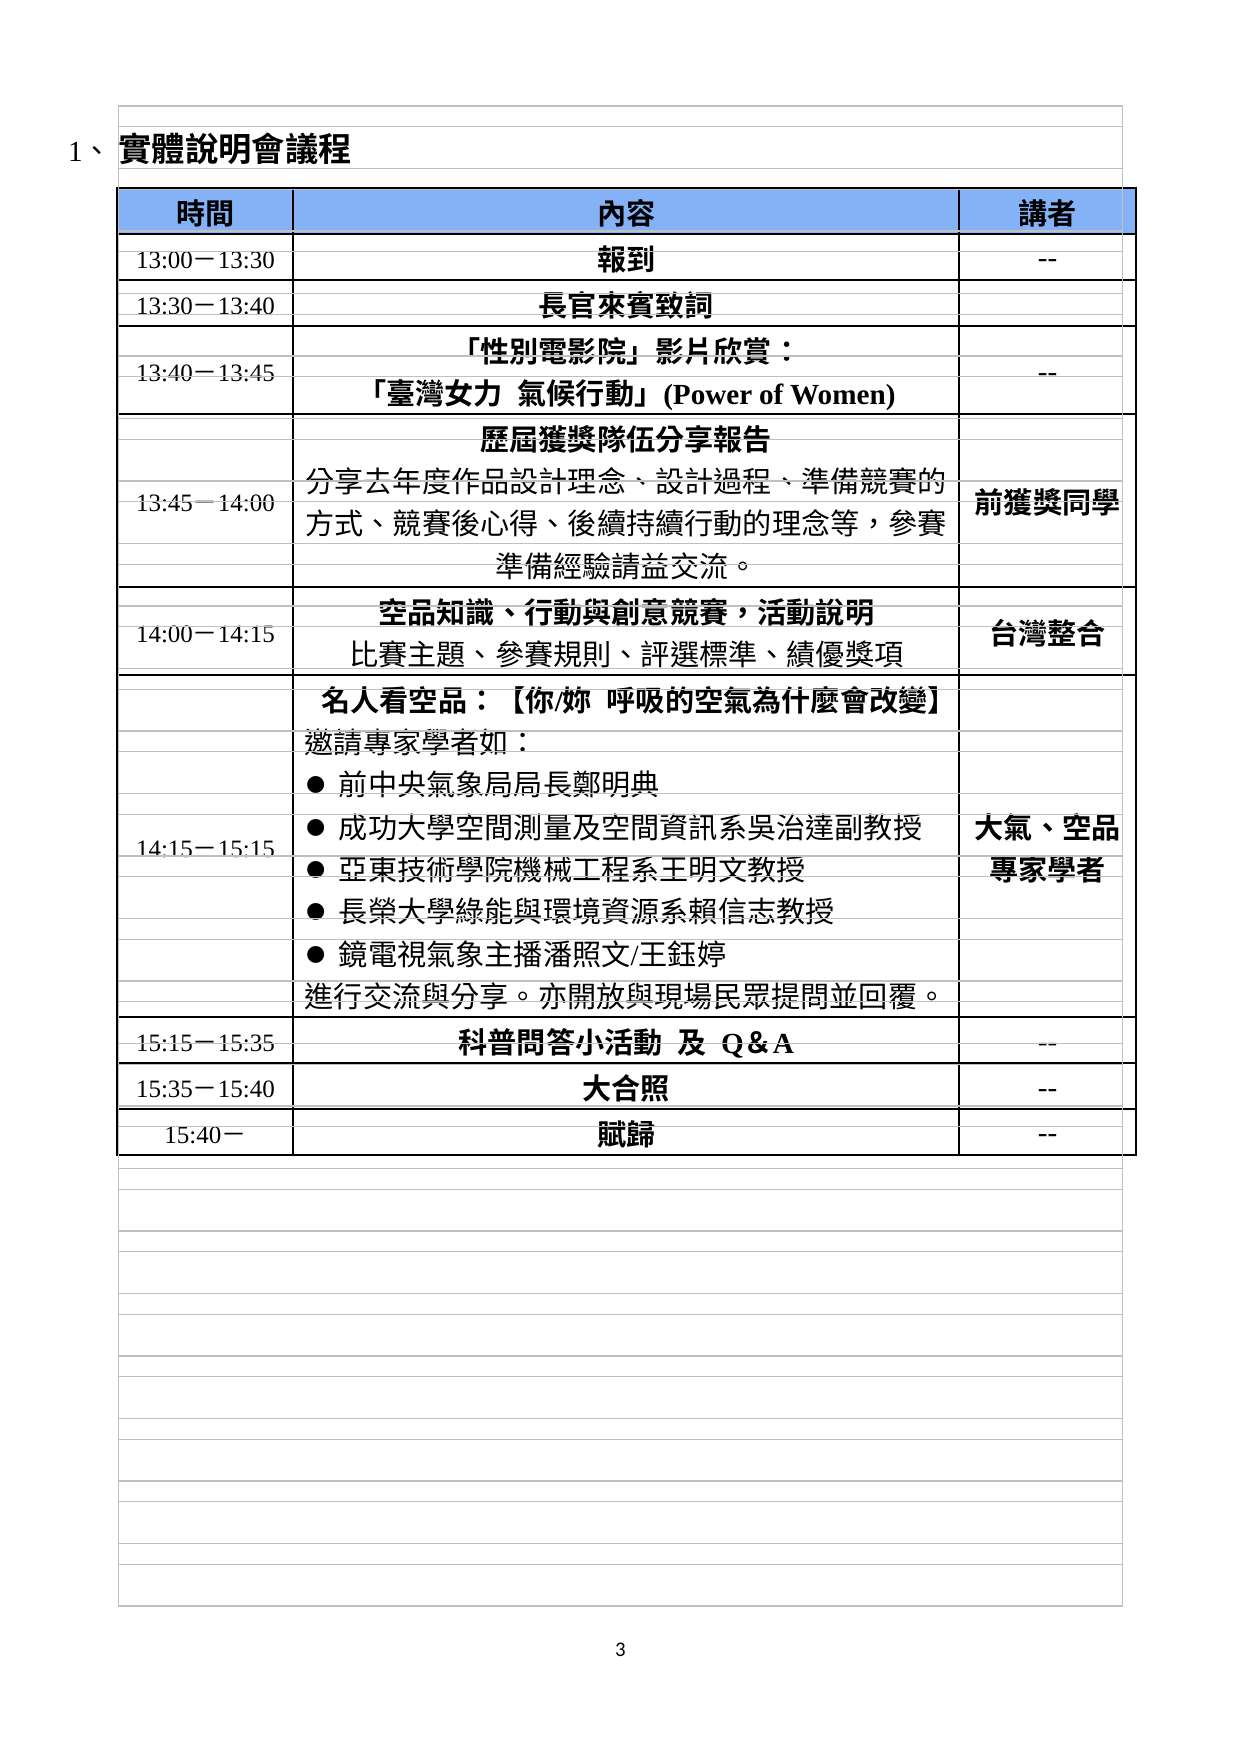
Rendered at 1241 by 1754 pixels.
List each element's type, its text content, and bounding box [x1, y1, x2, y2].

table_cell -- [960, 327, 1122, 355]
table_cell 大氣、空品 專家學者 [960, 919, 1122, 939]
table_cell 名人看空品：【你/妳 呼吸的空氣為什麼會改變】 邀請專家學者如： 前中央氣象局局長鄭明典 成功大學空間測量及空間資訊系吳治達副教授 亞東技術學院機械工程系王明文教授 長榮大學綠能與環境資源系賴信志教授 鏡電視氣象主播潘照文/王鈺婷 進行交流與分享。亦開放與現場民眾提問並回覆。 [294, 794, 958, 814]
list 實體說明會議程 [119, 107, 1122, 126]
table_cell -- [960, 357, 1122, 376]
table_cell 13:40－13:45 [119, 377, 292, 413]
table_cell 14:15－15:15 [119, 1002, 292, 1016]
table_cell 歷屆獲獎隊伍分享報告 分享去年度作品設計理念、設計過程、準備競賽的方式、競賽後心得、後續持續行動的理念等，參賽準備經驗請益交流。 [294, 565, 958, 586]
table_cell 14:15－15:15 [119, 982, 292, 1001]
table_cell 14:15－15:15 [119, 676, 292, 689]
table_cell 大氣、空品 專家學者 [960, 940, 1122, 980]
table_cell [119, 669, 292, 674]
table_cell 空品知識、行動與創意競賽，活動說明 比賽主題、參賽規則、評選標準、績優獎項 [533, 607, 577, 626]
table_cell 台灣整合 [960, 607, 1122, 626]
table_cell 大氣、空品 專家學者 [1123, 676, 1135, 1016]
table_cell 14:15－15:15 [119, 732, 292, 751]
table_cell 15:40－ [119, 1127, 292, 1153]
table_cell 空品知識、行動與創意競賽，活動說明 比賽主題、參賽規則、評選標準、績優獎項 [576, 607, 774, 626]
table_cell 空品知識、行動與創意競賽，活動說明 比賽主題、參賽規則、評選標準、績優獎項 [294, 627, 958, 668]
table_cell 14:00－14:15 [119, 627, 292, 668]
table_cell 13:45－14:00 [119, 502, 292, 543]
table_cell 長官來賓致詞 [711, 294, 958, 314]
table_cell 名人看空品：【你/妳 呼吸的空氣為什麼會改變】 邀請專家學者如： 前中央氣象局局長鄭明典 成功大學空間測量及空間資訊系吳治達副教授 亞東技術學院機械工程系王明文教授 長榮大學綠能與環境資源系賴信志教授 鏡電視氣象主播潘照文/王鈺婷 進行交流與分享。亦開放與現場民眾提問並回覆。 [294, 752, 958, 793]
table_cell 大氣、空品 專家學者 [960, 732, 1122, 751]
table_cell 空品知識、行動與創意競賽，活動說明 比賽主題、參賽規則、評選標準、績優獎項 [294, 588, 958, 605]
table_cell 歷屆獲獎隊伍分享報告 分享去年度作品設計理念、設計過程、準備競賽的方式、競賽後心得、後續持續行動的理念等，參賽準備經驗請益交流。 [294, 440, 958, 480]
table_cell -- [1123, 235, 1135, 278]
table_cell -- [960, 377, 1122, 413]
table_cell 前獲獎同學 [960, 502, 1122, 543]
table_cell 名人看空品：【你/妳 呼吸的空氣為什麼會改變】 邀請專家學者如： 前中央氣象局局長鄭明典 成功大學空間測量及空間資訊系吳治達副教授 亞東技術學院機械工程系王明文教授 長榮大學綠能與環境資源系賴信志教授 鏡電視氣象主播潘照文/王鈺婷 進行交流與分享。亦開放與現場民眾提問並回覆。 [294, 919, 958, 939]
table_cell 前獲獎同學 [960, 419, 1122, 439]
table_cell [119, 281, 292, 293]
table_cell -- [960, 1018, 1122, 1043]
table_cell -- [960, 1110, 1122, 1126]
table_cell 前獲獎同學 [960, 440, 1122, 480]
table_cell 歷屆獲獎隊伍分享報告 分享去年度作品設計理念、設計過程、準備競賽的方式、競賽後心得、後續持續行動的理念等，參賽準備經驗請益交流。 [294, 419, 958, 439]
table_cell [294, 235, 958, 251]
table_cell -- [1123, 327, 1135, 413]
table_cell [119, 315, 292, 324]
table_header 內容 [294, 190, 958, 230]
table_cell 名人看空品：【你/妳 呼吸的空氣為什麼會改變】 邀請專家學者如： 前中央氣象局局長鄭明典 成功大學空間測量及空間資訊系吳治達副教授 亞東技術學院機械工程系王明文教授 長榮大學綠能與環境資源系賴信志教授 鏡電視氣象主播潘照文/王鈺婷 進行交流與分享。亦開放與現場民眾提問並回覆。 [783, 857, 958, 876]
table_header 時間 [119, 190, 292, 230]
table_cell 15:15－15:35 [119, 1044, 292, 1062]
table_cell 大氣、空品 專家學者 [960, 690, 1122, 730]
table_cell 14:15－15:15 [119, 940, 292, 980]
table_cell [1123, 281, 1135, 324]
table_cell 名人看空品：【你/妳 呼吸的空氣為什麼會改變】 邀請專家學者如： 前中央氣象局局長鄭明典 成功大學空間測量及空間資訊系吳治達副教授 亞東技術學院機械工程系王明文教授 長榮大學綠能與環境資源系賴信志教授 鏡電視氣象主播潘照文/王鈺婷 進行交流與分享。亦開放與現場民眾提問並回覆。 [294, 940, 958, 980]
table_cell 科普問答小活動 及 Q＆A [294, 1044, 958, 1062]
table_cell 大氣、空品 專家學者 [960, 794, 1122, 814]
table_cell 14:15－15:15 [119, 877, 292, 918]
table_cell 空品知識、行動與創意競賽，活動說明 比賽主題、參賽規則、評選標準、績優獎項 [868, 607, 958, 626]
table_cell 名人看空品：【你/妳 呼吸的空氣為什麼會改變】 邀請專家學者如： 前中央氣象局局長鄭明典 成功大學空間測量及空間資訊系吳治達副教授 亞東技術學院機械工程系王明文教授 長榮大學綠能與環境資源系賴信志教授 鏡電視氣象主播潘照文/王鈺婷 進行交流與分享。亦開放與現場民眾提問並回覆。 [294, 676, 958, 689]
table_cell 「性別電影院」影片欣賞： 「臺灣女力 氣候行動」(Power of Women) [294, 377, 958, 413]
table_cell 前獲獎同學 [960, 565, 1122, 586]
table_cell 13:40－13:45 [119, 357, 292, 376]
table_cell 前獲獎同學 [960, 544, 1122, 564]
table_cell -- [1123, 1064, 1135, 1108]
table_cell [119, 1110, 292, 1126]
table_cell 名人看空品：【你/妳 呼吸的空氣為什麼會改變】 邀請專家學者如： 前中央氣象局局長鄭明典 成功大學空間測量及空間資訊系吳治達副教授 亞東技術學院機械工程系王明文教授 長榮大學綠能與環境資源系賴信志教授 鏡電視氣象主播潘照文/王鈺婷 進行交流與分享。亦開放與現場民眾提問並回覆。 [294, 1002, 958, 1016]
table_cell 歷屆獲獎隊伍分享報告 分享去年度作品設計理念、設計過程、準備競賽的方式、競賽後心得、後續持續行動的理念等，參賽準備經驗請益交流。 [294, 502, 958, 543]
table_cell 名人看空品：【你/妳 呼吸的空氣為什麼會改變】 邀請專家學者如： 前中央氣象局局長鄭明典 成功大學空間測量及空間資訊系吳治達副教授 亞東技術學院機械工程系王明文教授 長榮大學綠能與環境資源系賴信志教授 鏡電視氣象主播潘照文/王鈺婷 進行交流與分享。亦開放與現場民眾提問並回覆。 [294, 815, 958, 855]
table_cell -- [960, 1044, 1122, 1062]
table_cell 名人看空品：【你/妳 呼吸的空氣為什麼會改變】 邀請專家學者如： 前中央氣象局局長鄭明典 成功大學空間測量及空間資訊系吳治達副教授 亞東技術學院機械工程系王明文教授 長榮大學綠能與環境資源系賴信志教授 鏡電視氣象主播潘照文/王鈺婷 進行交流與分享。亦開放與現場民眾提問並回覆。 [294, 982, 958, 1001]
table_cell 前獲獎同學 [1068, 493, 1086, 501]
table_cell 大氣、空品 專家學者 [960, 857, 1007, 876]
table_header [1123, 189, 1135, 233]
table_cell 14:15－15:15 [119, 690, 292, 730]
table_cell 大氣、空品 專家學者 [960, 815, 1122, 855]
table_cell 13:30－13:40 [119, 294, 292, 314]
table_cell [119, 588, 292, 605]
table_cell 大氣、空品 專家學者 [960, 982, 1122, 1001]
table_cell 名人看空品：【你/妳 呼吸的空氣為什麼會改變】 邀請專家學者如： 前中央氣象局局長鄭明典 成功大學空間測量及空間資訊系吳治達副教授 亞東技術學院機械工程系王明文教授 長榮大學綠能與環境資源系賴信志教授 鏡電視氣象主播潘照文/王鈺婷 進行交流與分享。亦開放與現場民眾提問並回覆。 [505, 732, 958, 751]
table_cell 台灣整合 [960, 669, 1122, 674]
table_cell -- [960, 252, 1122, 278]
table_cell 「性別電影院」影片欣賞： 「臺灣女力 氣候行動」(Power of Women) [294, 327, 958, 355]
table_cell 大氣、空品 專家學者 [1091, 857, 1122, 876]
table_cell 14:15－15:15 [119, 857, 292, 876]
table_cell 13:45－14:00 [119, 440, 292, 480]
table_cell 前獲獎同學 [960, 482, 1122, 501]
table_cell 歷屆獲獎隊伍分享報告 分享去年度作品設計理念、設計過程、準備競賽的方式、競賽後心得、後續持續行動的理念等，參賽準備經驗請益交流。 [294, 544, 958, 564]
table_cell 賦歸 [294, 1127, 958, 1153]
table_cell 大氣、空品 專家學者 [1005, 857, 1087, 876]
table_cell 歷屆獲獎隊伍分享報告 分享去年度作品設計理念、設計過程、準備競賽的方式、競賽後心得、後續持續行動的理念等，參賽準備經驗請益交流。 [294, 482, 958, 501]
table_cell 13:00－13:30 [119, 252, 292, 278]
table_cell 13:45－14:00 [119, 544, 292, 564]
table_cell 大合照 [294, 1065, 958, 1105]
table_cell 14:15－15:15 [119, 815, 292, 855]
table_cell 長官來賓致詞 [294, 281, 958, 293]
table_cell 報到 [294, 252, 958, 278]
list 實體說明會議程 [119, 127, 1122, 168]
table_cell -- [960, 235, 1122, 251]
table_cell 13:40－13:45 [119, 327, 292, 355]
table_cell 台灣整合 [960, 588, 1122, 605]
table_cell 13:45－14:00 [119, 565, 292, 586]
table_cell 14:15－15:15 [119, 919, 292, 939]
table_cell 空品知識、行動與創意競賽，活動說明 比賽主題、參賽規則、評選標準、績優獎項 [294, 669, 958, 674]
table_cell 13:45－14:00 [119, 482, 292, 501]
table_cell -- [960, 1065, 1122, 1105]
table_cell 「性別電影院」影片欣賞： 「臺灣女力 氣候行動」(Power of Women) [294, 357, 958, 376]
table_cell [294, 1110, 958, 1126]
table_cell -- [960, 1127, 1122, 1153]
table_cell [960, 294, 1122, 314]
list 實體說明會議程 [68, 105, 118, 168]
table_cell 大氣、空品 專家學者 [960, 676, 1122, 689]
table_cell [960, 281, 1122, 293]
table_cell 台灣整合 [960, 627, 1122, 668]
table_cell 台灣整合 [1123, 588, 1135, 674]
table_header 講者 [960, 190, 1122, 230]
table_cell 長官來賓致詞 [676, 294, 708, 314]
table_cell [119, 607, 292, 626]
table_cell -- [1123, 1018, 1135, 1062]
table_cell 15:15－15:35 [119, 1018, 292, 1043]
table_cell 長官來賓致詞 [294, 315, 958, 324]
table_cell [119, 235, 292, 251]
table_cell 13:45－14:00 [119, 419, 292, 439]
table_cell 長官來賓致詞 [294, 294, 544, 314]
table_cell 14:15－15:15 [119, 752, 292, 793]
table_cell 名人看空品：【你/妳 呼吸的空氣為什麼會改變】 邀請專家學者如： 前中央氣象局局長鄭明典 成功大學空間測量及空間資訊系吳治達副教授 亞東技術學院機械工程系王明文教授 長榮大學綠能與環境資源系賴信志教授 鏡電視氣象主播潘照文/王鈺婷 進行交流與分享。亦開放與現場民眾提問並回覆。 [294, 877, 958, 918]
table_cell -- [1123, 1110, 1135, 1153]
table_cell 14:15－15:15 [119, 794, 292, 814]
table_cell 科普問答小活動 及 Q＆A [294, 1018, 958, 1043]
table_cell [960, 315, 1122, 324]
table_cell 空品知識、行動與創意競賽，活動說明 比賽主題、參賽規則、評選標準、績優獎項 [294, 607, 530, 626]
table_cell 前獲獎同學 [1123, 415, 1135, 586]
table_cell 名人看空品：【你/妳 呼吸的空氣為什麼會改變】 邀請專家學者如： 前中央氣象局局長鄭明典 成功大學空間測量及空間資訊系吳治達副教授 亞東技術學院機械工程系王明文教授 長榮大學綠能與環境資源系賴信志教授 鏡電視氣象主播潘照文/王鈺婷 進行交流與分享。亦開放與現場民眾提問並回覆。 [294, 690, 958, 730]
table_cell 大氣、空品 專家學者 [960, 752, 1122, 793]
table_cell 長官來賓致詞 [548, 294, 610, 314]
table_cell 長官來賓致詞 [613, 294, 670, 314]
table_cell 大氣、空品 專家學者 [960, 1002, 1122, 1016]
table_cell 15:35－15:40 [119, 1065, 292, 1105]
table_cell 大氣、空品 專家學者 [960, 877, 1122, 918]
